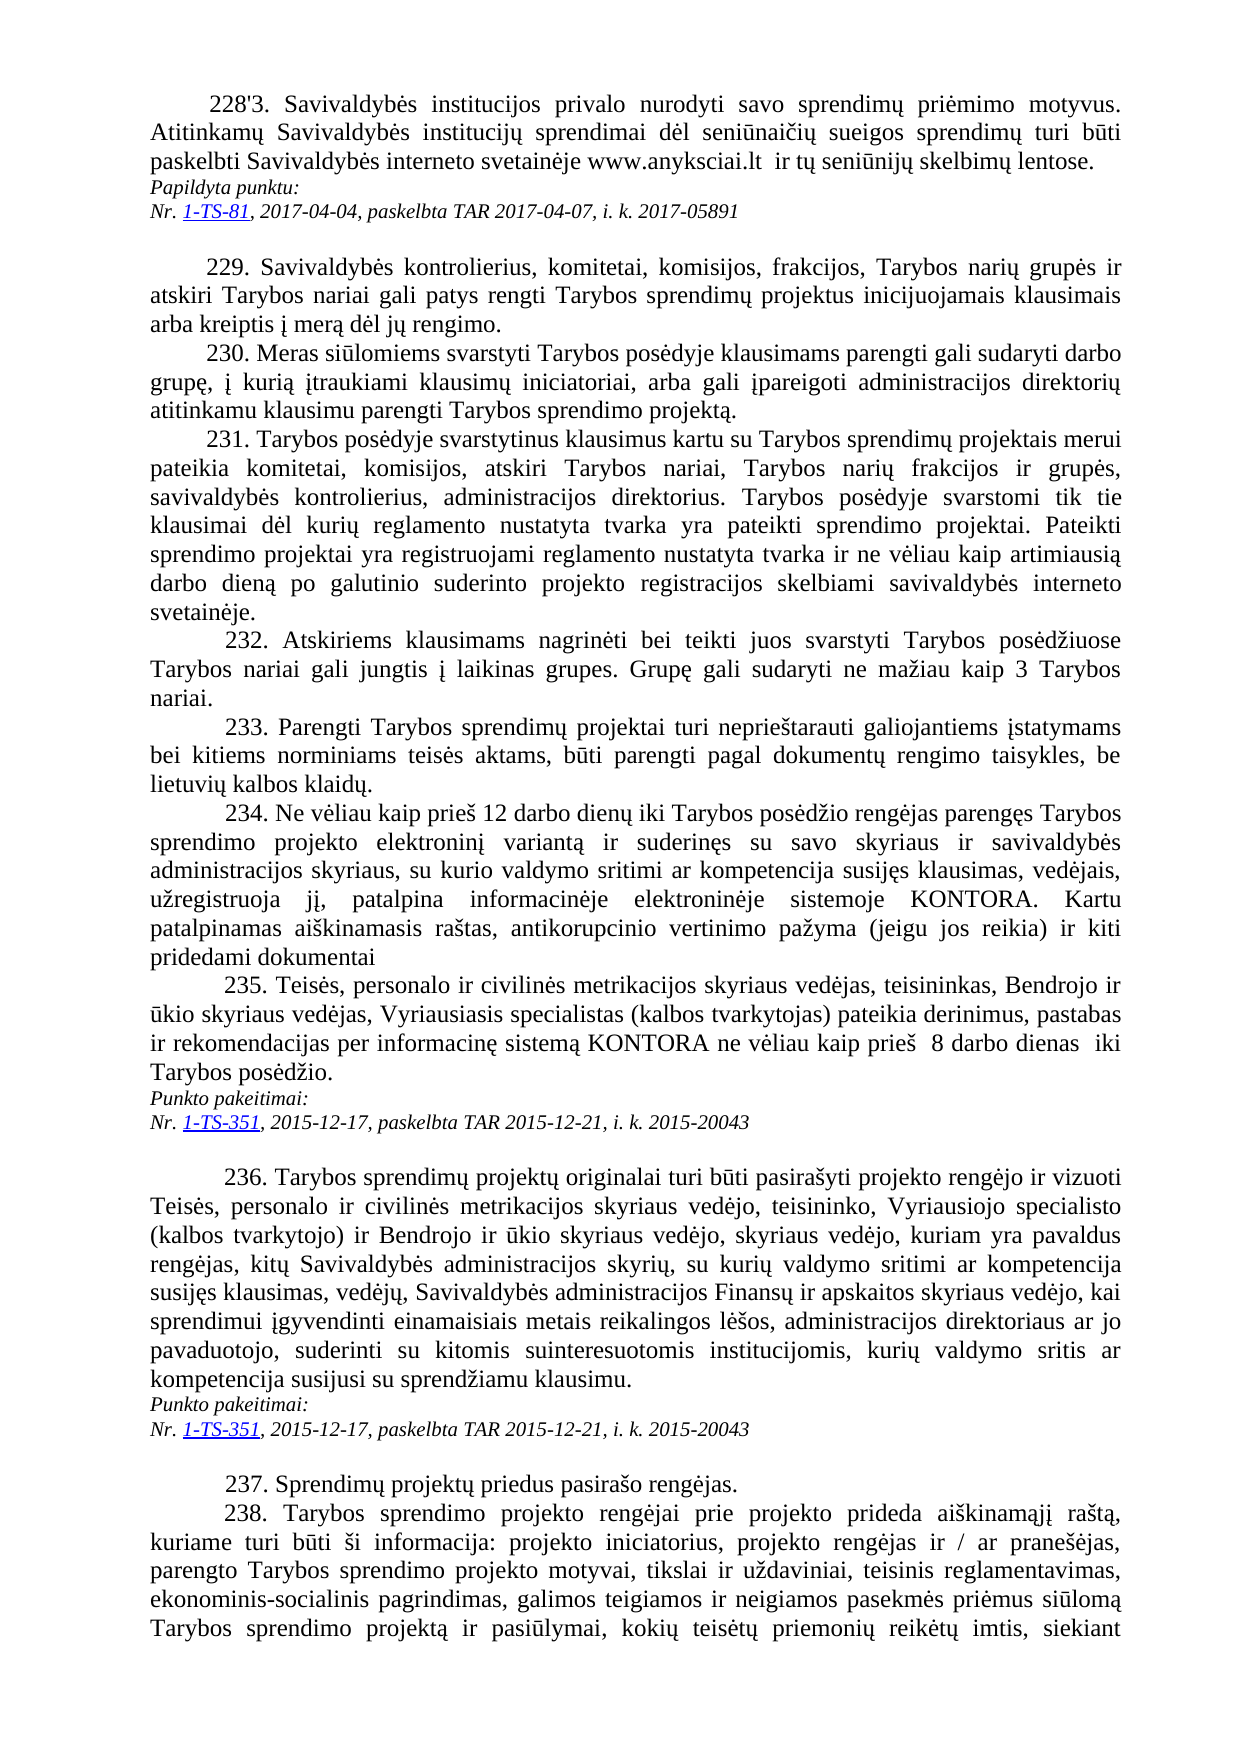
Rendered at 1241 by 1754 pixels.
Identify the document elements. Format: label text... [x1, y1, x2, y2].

text 238. Tarybos sprendimo projekto rengėjai prie projekto prideda aiškinamąjį raštą, kuriame turi būti ši informacija: projekto iniciatorius, projekto rengėjas ir / ar pranešėjas, parengto Tarybos sprendimo projekto motyvai, tikslai ir uždaviniai, teisinis reglamentavimas, ekonominis-socialinis pagrindimas, galimos teigiamos ir neigiamos pasekmės priėmus siūlomą Tarybos sprendimo projektą ir pasiūlymai, kokių teisėtų priemonių reikėtų imtis, siekiant [150, 1498, 1122, 1642]
text Nr. 1-TS-351, 2015-12-17, paskelbta TAR 2015-12-21, i. k. 2015-20043 [150, 1416, 1122, 1441]
text 231. Tarybos posėdyje svarstytinus klausimus kartu su Tarybos sprendimų projektais merui pateikia komitetai, komisijos, atskiri Tarybos nariai, Tarybos narių frakcijos ir grupės, savivaldybės kontrolierius, administracijos direktorius. Tarybos posėdyje svarstomi tik tie klausimai dėl kurių reglamento nustatyta tvarka yra pateikti sprendimo projektai. Pateikti sprendimo projektai yra registruojami reglamento nustatyta tvarka ir ne vėliau kaip artimiausią darbo dieną po galutinio suderinto projekto registracijos skelbiami savivaldybės interneto svetainėje. [150, 424, 1122, 626]
text Nr. 1-TS-351, 2015-12-17, paskelbta TAR 2015-12-21, i. k. 2015-20043 [150, 1109, 1122, 1134]
text Punkto pakeitimai: [150, 1392, 1122, 1416]
text 235. Teisės, personalo ir civilinės metrikacijos skyriaus vedėjas, teisininkas, Bendrojo ir ūkio skyriaus vedėjas, Vyriausiasis specialistas (kalbos tvarkytojas) pateikia derinimus, pastabas ir rekomendacijas per informacinę sistemą KONTORA ne vėliau kaip prieš 8 darbo dienas iki Tarybos posėdžio. [150, 971, 1122, 1086]
text Punkto pakeitimai: [150, 1086, 1122, 1109]
text 232. Atskiriems klausimams nagrinėti bei teikti juos svarstyti Tarybos posėdžiuose Tarybos nariai gali jungtis į laikinas grupes. Grupę gali sudaryti ne mažiau kaip 3 Tarybos nariai. [150, 626, 1122, 712]
text 229. Savivaldybės kontrolierius, komitetai, komisijos, frakcijos, Tarybos narių grupės ir atskiri Tarybos nariai gali patys rengti Tarybos sprendimų projektus inicijuojamais klausimais arba kreiptis į merą dėl jų rengimo. [150, 252, 1122, 338]
text 236. Tarybos sprendimų projektų originalai turi būti pasirašyti projekto rengėjo ir vizuoti Teisės, personalo ir civilinės metrikacijos skyriaus vedėjo, teisininko, Vyriausiojo specialisto (kalbos tvarkytojo) ir Bendrojo ir ūkio skyriaus vedėjo, skyriaus vedėjo, kuriam yra pavaldus rengėjas, kitų Savivaldybės administracijos skyrių, su kurių valdymo sritimi ar kompetencija susijęs klausimas, vedėjų, Savivaldybės administracijos Finansų ir apskaitos skyriaus vedėjo, kai sprendimui įgyvendinti einamaisiais metais reikalingos lėšos, administracijos direktoriaus ar jo pavaduotojo, suderinti su kitomis suinteresuotomis institucijomis, kurių valdymo sritis ar kompetencija susijusi su sprendžiamu klausimu. [150, 1162, 1122, 1392]
text 234. Ne vėliau kaip prieš 12 darbo dienų iki Tarybos posėdžio rengėjas parengęs Tarybos sprendimo projekto elektroninį variantą ir suderinęs su savo skyriaus ir savivaldybės administracijos skyriaus, su kurio valdymo sritimi ar kompetencija susijęs klausimas, vedėjais, užregistruoja jį, patalpina informacinėje elektroninėje sistemoje KONTORA. Kartu patalpinamas aiškinamasis raštas, antikorupcinio vertinimo pažyma (jeigu jos reikia) ir kiti pridedami dokumentai [150, 798, 1122, 971]
text Papildyta punktu: [150, 175, 1122, 199]
text 233. Parengti Tarybos sprendimų projektai turi neprieštarauti galiojantiems įstatymams bei kitiems norminiams teisės aktams, būti parengti pagal dokumentų rengimo taisykles, be lietuvių kalbos klaidų. [150, 712, 1122, 798]
text 228'3. Savivaldybės institucijos privalo nurodyti savo sprendimų priėmimo motyvus. Atitinkamų Savivaldybės institucijų sprendimai dėl seniūnaičių sueigos sprendimų turi būti paskelbti Savivaldybės interneto svetainėje www.anyksciai.lt ir tų seniūnijų skelbimų lentose. [150, 89, 1122, 175]
text 237. Sprendimų projektų priedus pasirašo rengėjas. [150, 1469, 1122, 1498]
text Nr. 1-TS-81, 2017-04-04, paskelbta TAR 2017-04-07, i. k. 2017-05891 [150, 199, 1122, 223]
text 230. Meras siūlomiems svarstyti Tarybos posėdyje klausimams parengti gali sudaryti darbo grupę, į kurią įtraukiami klausimų iniciatoriai, arba gali įpareigoti administracijos direktorių atitinkamu klausimu parengti Tarybos sprendimo projektą. [150, 338, 1122, 424]
